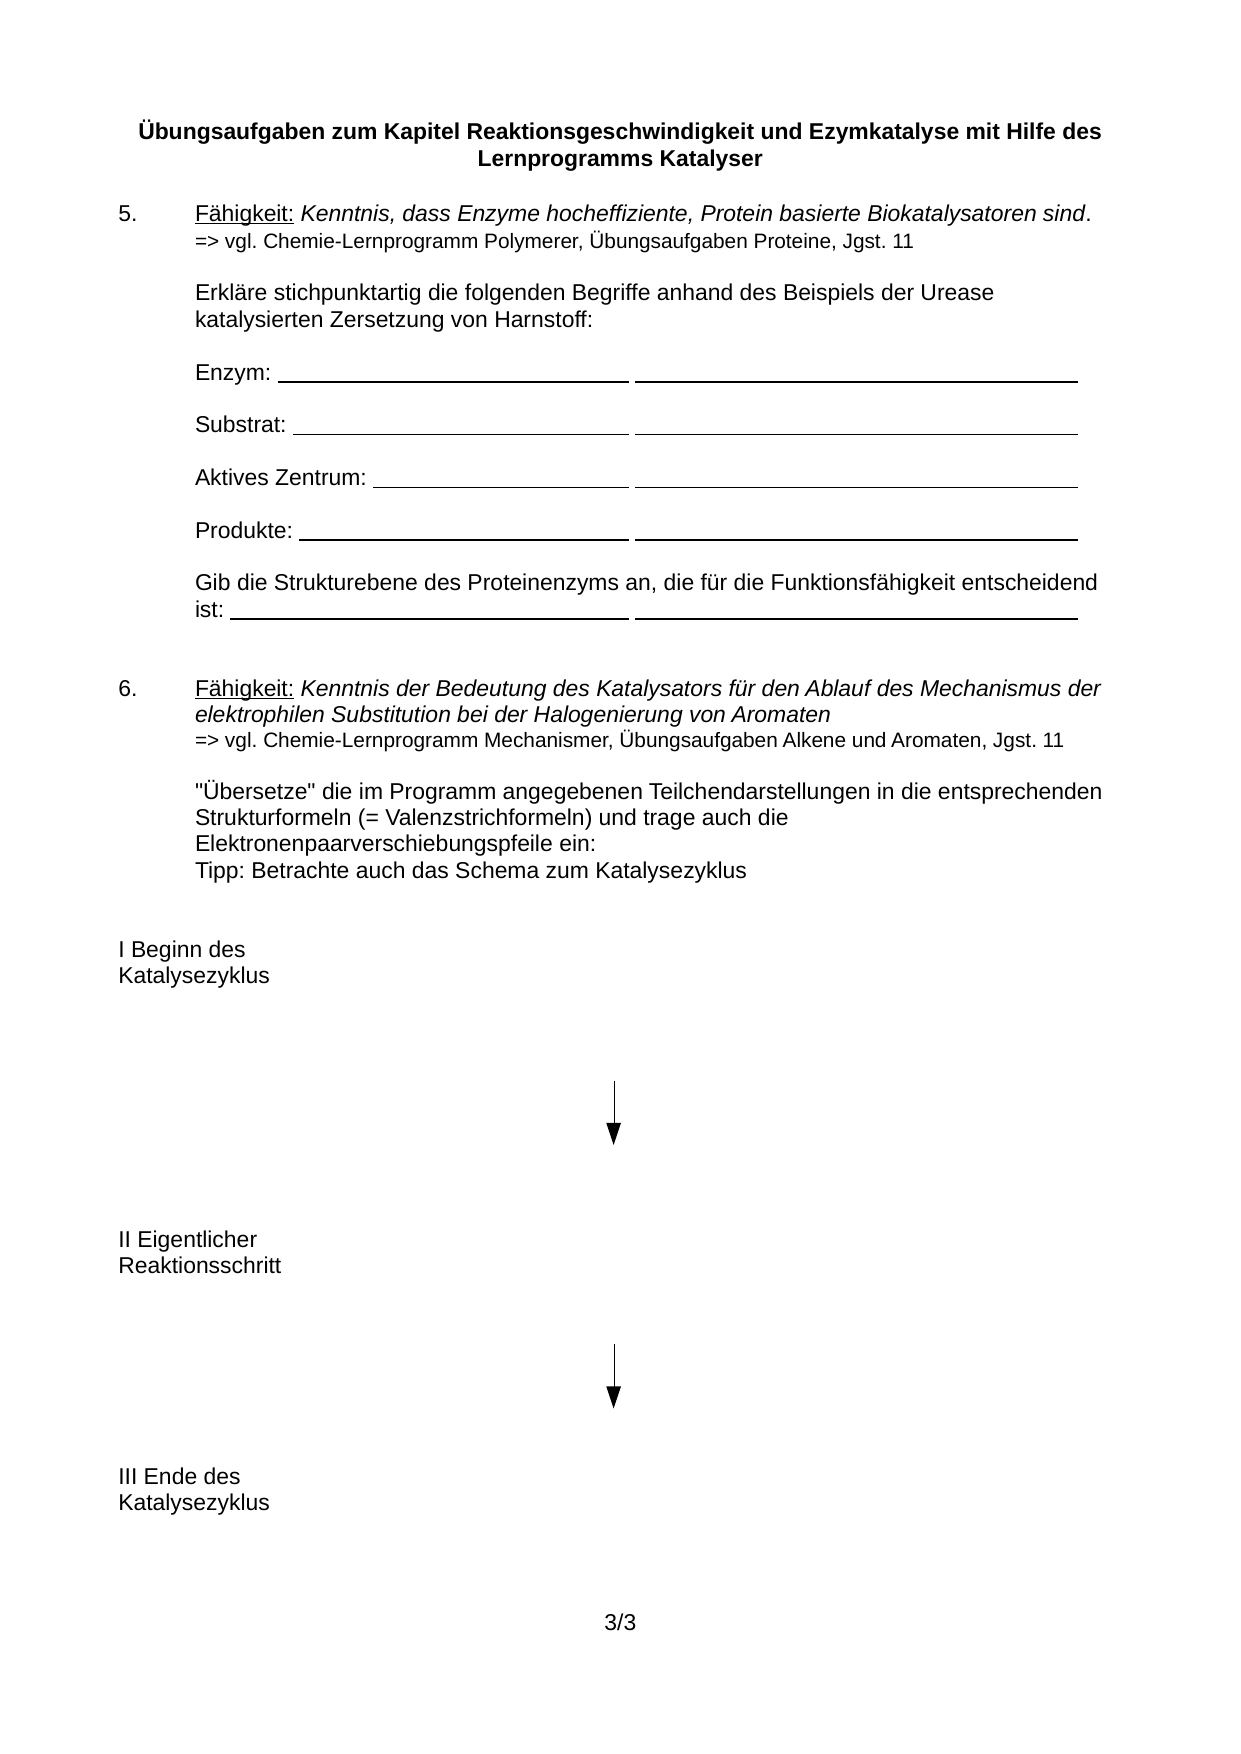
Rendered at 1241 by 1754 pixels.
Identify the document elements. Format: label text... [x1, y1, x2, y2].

text Gib die Strukturebene des Proteinenzyms an, die für die Funktionsfähigkeit entscheidend ist: [118, 569, 1122, 622]
text 5. Fähigkeit: Kenntnis, dass Enzyme hocheffiziente, Protein basierte Biokatalysatoren sind. [118, 200, 1122, 227]
text Katalysezyklus [118, 1489, 1122, 1516]
text Aktives Zentrum: [118, 464, 1122, 490]
text III Ende des [118, 1463, 1122, 1489]
text Erkläre stichpunktartig die folgenden Begriffe anhand des Beispiels der Urease katalysierten Zersetzung von Harnstoff: [118, 279, 1122, 332]
text Katalysezyklus [118, 962, 1122, 988]
text Tipp: Betrachte auch das Schema zum Katalysezyklus [118, 857, 1122, 883]
text Enzym: [118, 358, 1122, 385]
text Substrat: [118, 411, 1122, 437]
text => vgl. Chemie-Lernprogramm Polymerer, Übungsaufgaben Proteine, Jgst. 11 [118, 227, 1122, 253]
text Reaktionsschritt [118, 1252, 1122, 1278]
text Produkte: [118, 517, 1122, 543]
text 6. Fähigkeit: Kenntnis der Bedeutung des Katalysators für den Ablauf des Mechanismus der elektrophilen Substitution bei der Halogenierung von Aromaten [118, 675, 1122, 727]
text "Übersetze" die im Programm angegebenen Teilchendarstellungen in die entsprechenden Strukturformeln (= Valenzstrichformeln) und trage auch die Elektronenpaarverschiebungspfeile ein: [118, 778, 1122, 857]
text I Beginn des [118, 936, 1122, 962]
text => vgl. Chemie-Lernprogramm Mechanismer, Übungsaufgaben Alkene und Aromaten, Jgst. 11 [118, 727, 1122, 751]
text II Eigentlicher [118, 1226, 1122, 1252]
